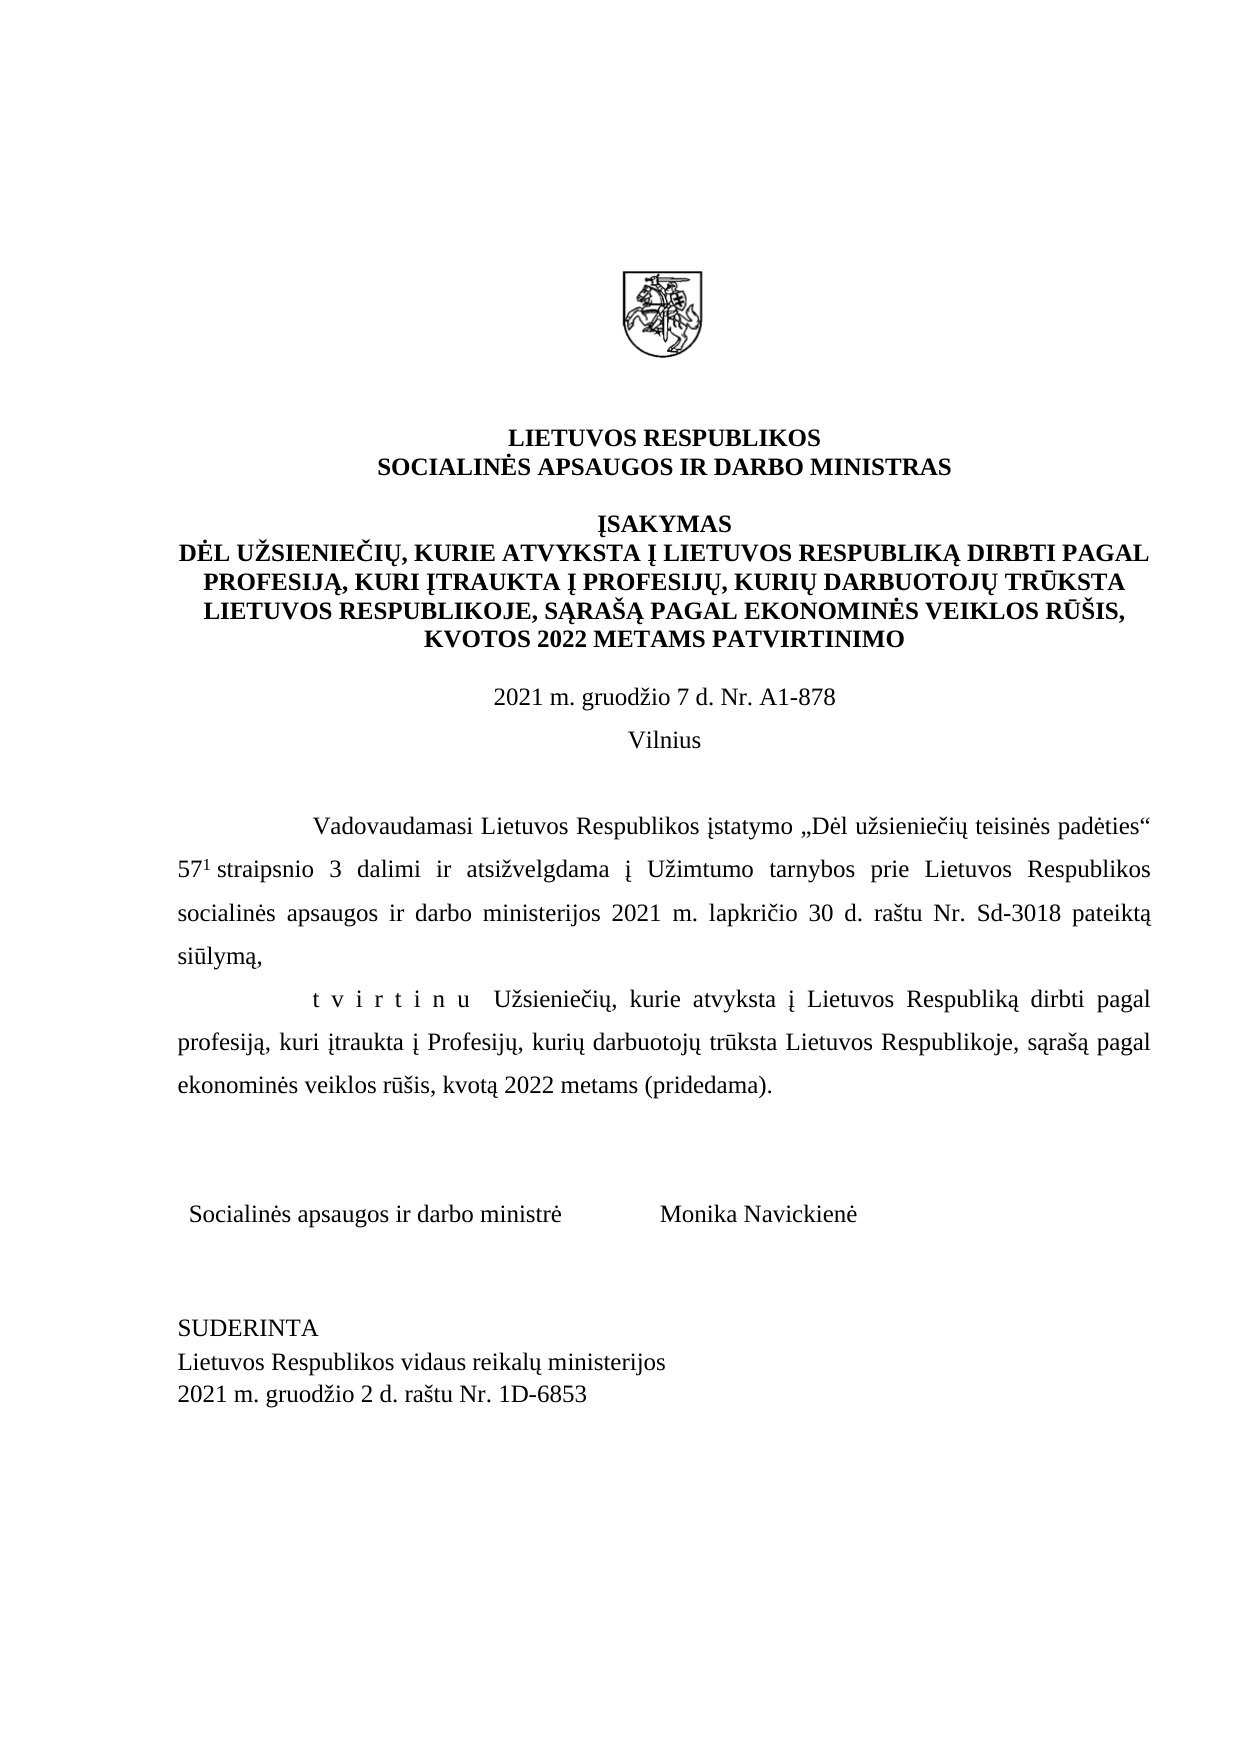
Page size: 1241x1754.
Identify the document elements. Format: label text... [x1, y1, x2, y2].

text Socialinės apsaugos ir darbo ministrė Monika Navickienė [188, 1199, 1152, 1228]
text Lietuvos Respublikos vidaus reikalų ministerijos [177, 1347, 1152, 1375]
text Vilnius [177, 725, 1152, 754]
text 2021 m. gruodžio 7 d. Nr. A1-878 [177, 682, 1152, 711]
text SUDERINTA [177, 1313, 1152, 1342]
text SOCIALINĖS APSAUGOS IR DARBO MINISTRAS [177, 452, 1152, 481]
text 2021 m. gruodžio 2 d. raštu Nr. 1D-6853 [177, 1379, 1152, 1408]
text ĮSAKYMAS [177, 509, 1152, 538]
text LIETUVOS RESPUBLIKOS [177, 423, 1152, 452]
text Vadovaudamasi Lietuvos Respublikos įstatymo „Dėl užsieniečių teisinės padėties“ 571 straipsnio 3 dalimi ir atsižvelgdama į Užimtumo tarnybos prie Lietuvos Respublikos socialinės apsaugos ir darbo ministerijos 2021 m. lapkričio 30 d. raštu Nr. Sd-3018 pateiktą siūlymą, [177, 811, 1152, 969]
text DĖL UŽSIENIEČIŲ, KURIE ATVYKSTA Į LIETUVOS RESPUBLIKĄ DIRBTI PAGAL PROFESIJĄ, KURI ĮTRAUKTA Į PROFESIJŲ, KURIŲ DARBUOTOJŲ TRŪKSTA LIETUVOS RESPUBLIKOJE, SĄRAŠĄ PAGAL EKONOMINĖS VEIKLOS RŪŠIS, KVOTOS 2022 METAMS PATVIRTINIMO [177, 538, 1152, 653]
text t v i r t i n u Užsieniečių, kurie atvyksta į Lietuvos Respubliką dirbti pagal profesiją, kuri įtraukta į Profesijų, kurių darbuotojų trūksta Lietuvos Respublikoje, sąrašą pagal ekonominės veiklos rūšis, kvotą 2022 metams (pridedama). [177, 984, 1152, 1099]
